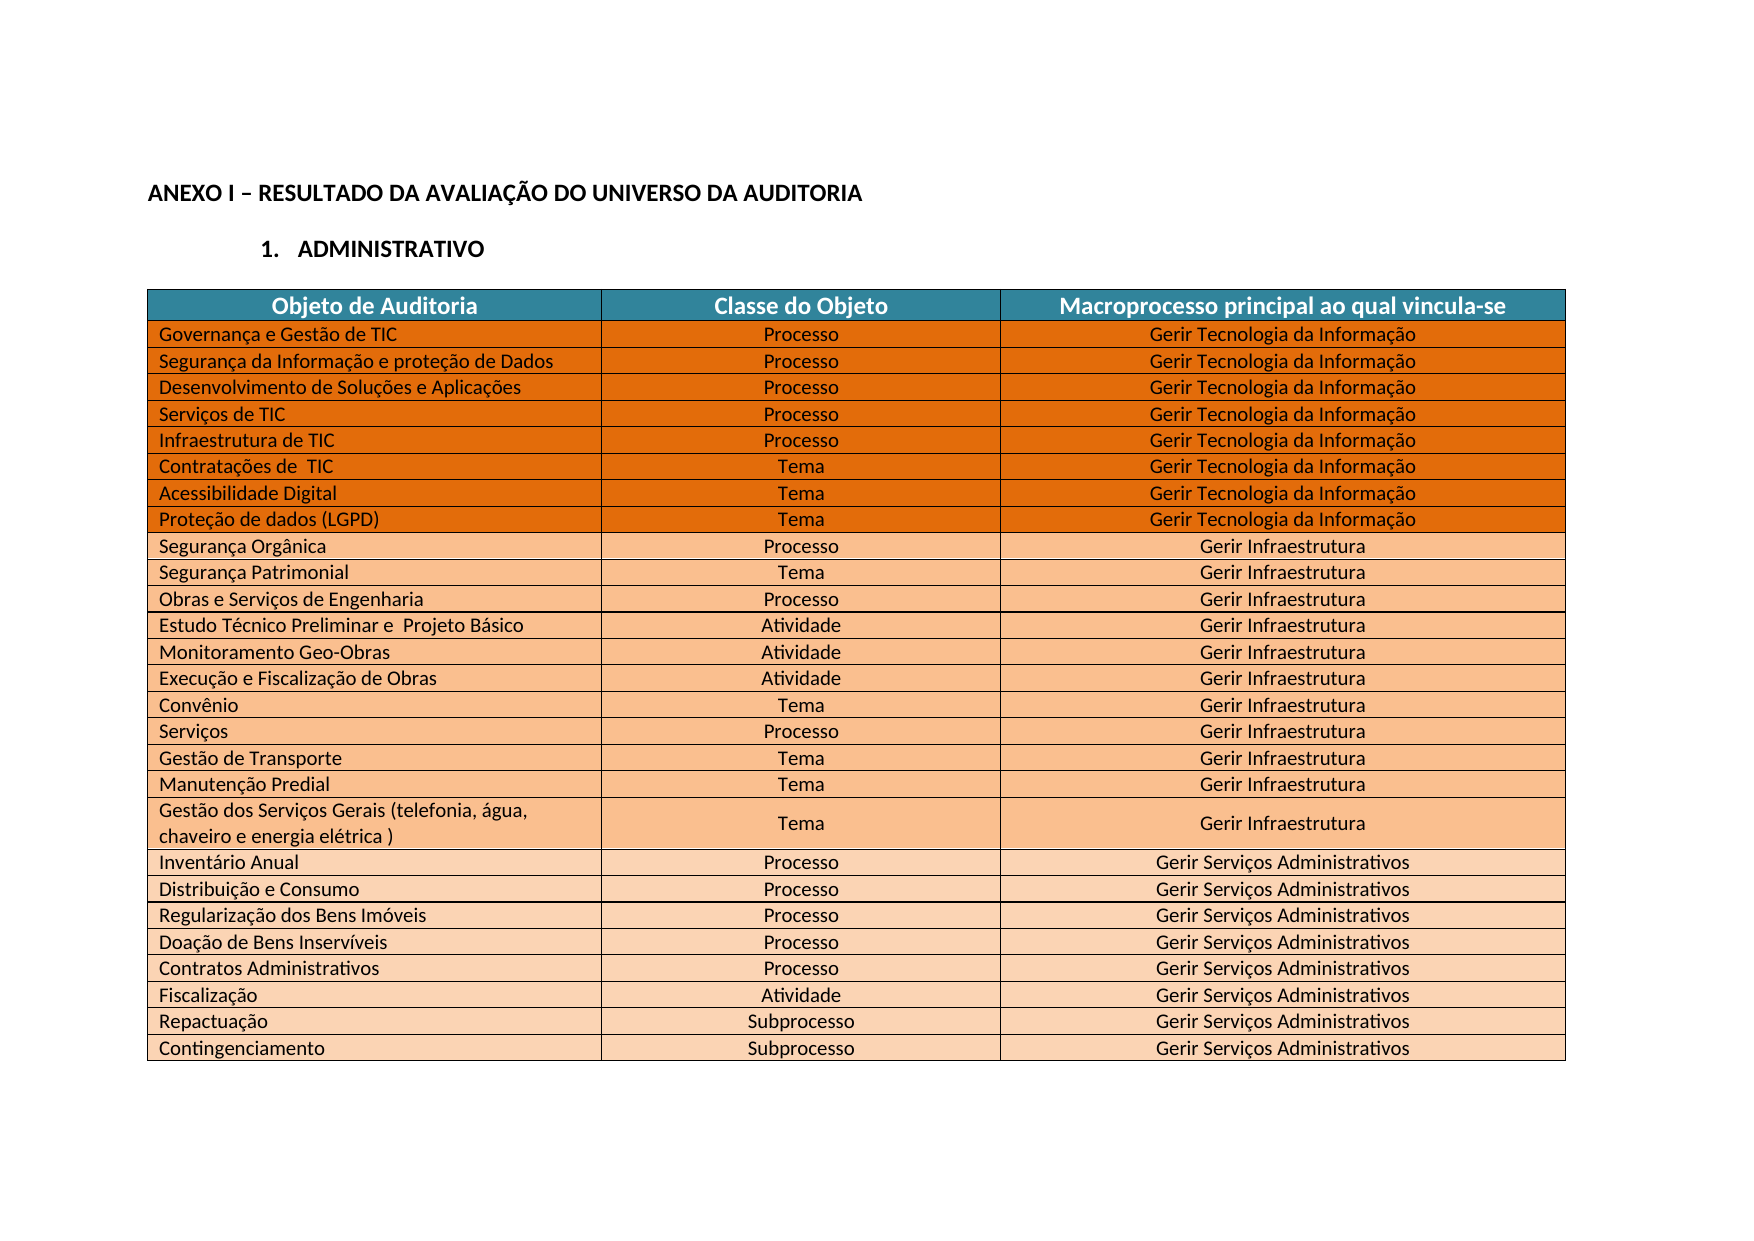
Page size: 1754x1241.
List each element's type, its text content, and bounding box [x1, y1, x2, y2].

table_cell Segurança Orgânica [148, 533, 601, 558]
table_cell Atividade [602, 665, 1000, 691]
table_cell Doação de Bens Inservíveis [148, 929, 601, 954]
table_cell Processo [602, 348, 1000, 373]
table_cell Gerir Tecnologia da Informação [1001, 374, 1565, 400]
table_cell Processo [602, 321, 1000, 347]
table_cell Gerir Tecnologia da Informação [1001, 321, 1565, 347]
table_cell Processo [602, 903, 1000, 928]
table_cell Execução e Fiscalização de Obras [148, 665, 601, 691]
table_cell Gerir Serviços Administrativos [1001, 903, 1565, 928]
table_cell Infraestrutura de TIC [148, 427, 601, 453]
table_cell Contingenciamento [148, 1035, 601, 1060]
table_cell Tema [602, 771, 1000, 797]
table_cell Gerir Tecnologia da Informação [1001, 507, 1565, 532]
table_cell Tema [602, 560, 1000, 585]
table_cell Fiscalização [148, 982, 601, 1007]
table_cell Atividade [602, 982, 1000, 1007]
table_cell Gerir Serviços Administrativos [1001, 1008, 1565, 1034]
list ADMINISTRATIVO [260, 233, 1606, 263]
table_cell Gerir Tecnologia da Informação [1001, 348, 1565, 373]
table_cell Processo [602, 955, 1000, 981]
table_cell Gerir Tecnologia da Informação [1001, 480, 1565, 506]
table_cell Regularização dos Bens Imóveis [148, 903, 601, 928]
table_cell Gerir Serviços Administrativos [1001, 876, 1565, 901]
table_header Classe do Objeto [602, 290, 1000, 320]
table_cell Gestão dos Serviços Gerais (telefonia, água, chaveiro e energia elétrica ) [148, 798, 601, 848]
table_cell Tema [602, 507, 1000, 532]
table_cell Gerir Serviços Administrativos [1001, 955, 1565, 981]
table_cell Gerir Infraestrutura [1001, 771, 1565, 797]
table_cell Proteção de dados (LGPD) [148, 507, 601, 532]
table_cell Processo [602, 374, 1000, 400]
table_cell Manutenção Predial [148, 771, 601, 797]
table_cell Gerir Infraestrutura [1001, 533, 1565, 558]
table_cell Gerir Serviços Administrativos [1001, 929, 1565, 954]
table_cell Gerir Serviços Administrativos [1001, 850, 1565, 875]
table_cell Gerir Tecnologia da Informação [1001, 427, 1565, 453]
table_cell Gerir Infraestrutura [1001, 586, 1565, 611]
table_header Objeto de Auditoria [148, 290, 601, 320]
table_cell Tema [602, 454, 1000, 479]
table_cell Gerir Serviços Administrativos [1001, 1035, 1565, 1060]
table_cell Subprocesso [602, 1008, 1000, 1034]
table_cell Distribuição e Consumo [148, 876, 601, 901]
table_cell Serviços de TIC [148, 401, 601, 426]
table_cell Inventário Anual [148, 850, 601, 875]
table_cell Gerir Serviços Administrativos [1001, 982, 1565, 1007]
table_cell Tema [602, 745, 1000, 770]
table_cell Gerir Infraestrutura [1001, 718, 1565, 744]
table_cell Gerir Tecnologia da Informação [1001, 401, 1565, 426]
table_cell Processo [602, 586, 1000, 611]
table_cell Processo [602, 401, 1000, 426]
table_cell Gerir Infraestrutura [1001, 639, 1565, 664]
table_cell Obras e Serviços de Engenharia [148, 586, 601, 611]
table_cell Gerir Infraestrutura [1001, 692, 1565, 717]
table_cell Tema [602, 798, 1000, 848]
table_cell Gestão de Transporte [148, 745, 601, 770]
table_cell Atividade [602, 613, 1000, 638]
table_cell Desenvolvimento de Soluções e Aplicações [148, 374, 601, 400]
table_cell Gerir Infraestrutura [1001, 745, 1565, 770]
table_cell Monitoramento Geo-Obras [148, 639, 601, 664]
table_cell Tema [602, 692, 1000, 717]
table_cell Governança e Gestão de TIC [148, 321, 601, 347]
text ANEXO I – RESULTADO DA AVALIAÇÃO DO UNIVERSO DA AUDITORIA [148, 177, 1606, 208]
table_cell Processo [602, 876, 1000, 901]
table_cell Contratações de TIC [148, 454, 601, 479]
table_cell Repactuação [148, 1008, 601, 1034]
table_cell Serviços [148, 718, 601, 744]
table_cell Contratos Administrativos [148, 955, 601, 981]
table_cell Acessibilidade Digital [148, 480, 601, 506]
table_cell Gerir Infraestrutura [1001, 613, 1565, 638]
table_cell Segurança Patrimonial [148, 560, 601, 585]
table_header Macroprocesso principal ao qual vincula-se [1001, 290, 1565, 320]
table_cell Tema [602, 480, 1000, 506]
table_cell Segurança da Informação e proteção de Dados [148, 348, 601, 373]
table_cell Processo [602, 718, 1000, 744]
table_cell Processo [602, 850, 1000, 875]
table_cell Processo [602, 533, 1000, 558]
table_cell Subprocesso [602, 1035, 1000, 1060]
table_cell Estudo Técnico Preliminar e Projeto Básico [148, 613, 601, 638]
table_cell Gerir Tecnologia da Informação [1001, 454, 1565, 479]
table_cell Gerir Infraestrutura [1001, 560, 1565, 585]
table_cell Atividade [602, 639, 1000, 664]
table_cell Processo [602, 929, 1000, 954]
table_cell Gerir Infraestrutura [1001, 798, 1565, 848]
table_cell Convênio [148, 692, 601, 717]
table_cell Gerir Infraestrutura [1001, 665, 1565, 691]
table_cell Processo [602, 427, 1000, 453]
